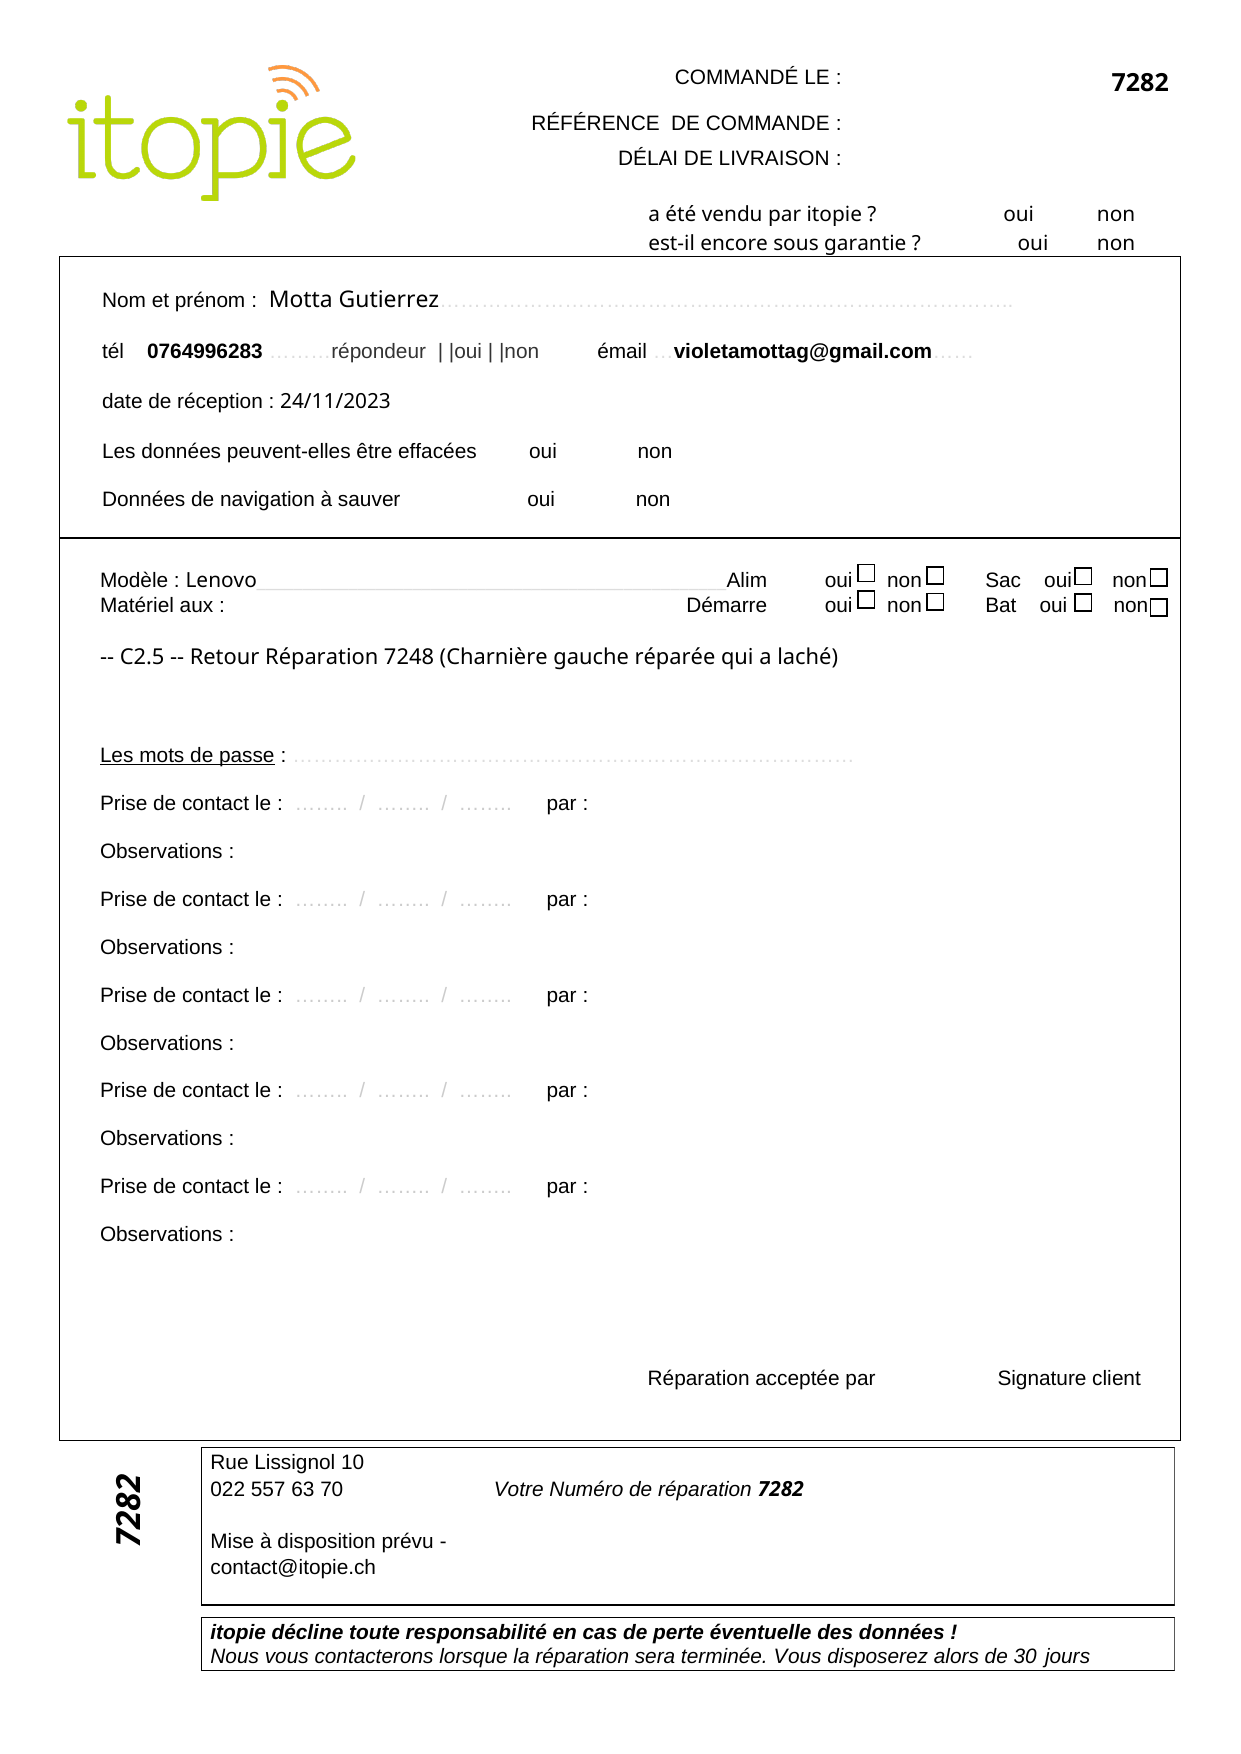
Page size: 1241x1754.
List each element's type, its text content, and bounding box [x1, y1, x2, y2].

table_header COMMANDÉ LE : [490, 59, 847, 104]
table_cell itopie décline toute responsabilité en cas de perte éventuelle des données ! Nous vous contacterons lorsque la réparation sera terminée. Vous disposerez alors de 30 jours [195, 1611, 1180, 1677]
text Les mots de passe : ……………………………………………………………………… [60, 740, 1180, 767]
table_cell [847, 105, 1180, 140]
text a été vendu par itopie ? oui non [59, 199, 1181, 228]
text Prise de contact le : …….. / …….. / …….. par : [60, 979, 1180, 1006]
text Observations : [60, 1219, 1180, 1246]
text Les données peuvent-elles être effacées oui non [60, 436, 1180, 463]
text date de réception : 24/11/2023 [60, 383, 1180, 415]
text Observations : [60, 836, 1180, 863]
text Prise de contact le : …….. / …….. / …….. par : [60, 883, 1180, 911]
table_cell DÉLAI DE LIVRAISON : [490, 140, 847, 175]
text Modèle : Lenovo Alim oui non Sac oui non [60, 562, 856, 590]
table_header Rue Lissignol 10 022 557 63 70 Votre Numéro de réparation 7282 Mise à disposition prévu - contact@itopie.ch [195, 1441, 1180, 1611]
text Matériel aux : Démarre oui non Bat oui non [60, 590, 1180, 617]
text Observations : [60, 931, 1180, 958]
picture [67, 65, 356, 201]
text Prise de contact le : …….. / …….. / …….. par : [60, 788, 1180, 815]
text Modèle : Lenovo Alim oui non Sac oui non [948, 562, 1180, 590]
text Prise de contact le : …….. / …….. / …….. par : [60, 1171, 1180, 1198]
text Prise de contact le : …….. / …….. / …….. par : [60, 1075, 1180, 1102]
table_header 7282 [59, 1441, 195, 1677]
table_cell [847, 140, 1180, 175]
text Observations : [60, 1123, 1180, 1150]
text Nom et prénom : Motta Gutierrez……………………………………………………………………….. [60, 280, 1180, 314]
text tél 0764996283 ………répondeur | |oui | |non émail …violetamottag@gmail.com…… [60, 335, 1180, 362]
text Données de navigation à sauver oui non [60, 484, 1180, 511]
text -- C2.5 -- Retour Réparation 7248 (Charnière gauche réparée qui a laché) [60, 638, 1180, 671]
table_header 7282 [847, 59, 1180, 104]
text Modèle : Lenovo Alim oui non Sac oui non [879, 562, 925, 590]
text Observations : [60, 1027, 1180, 1054]
text Réparation acceptée par Signature client [60, 1363, 1180, 1390]
text est-il encore sous garantie ? oui non [59, 228, 1181, 256]
table_cell RÉFÉRENCE DE COMMANDE : [490, 105, 847, 140]
